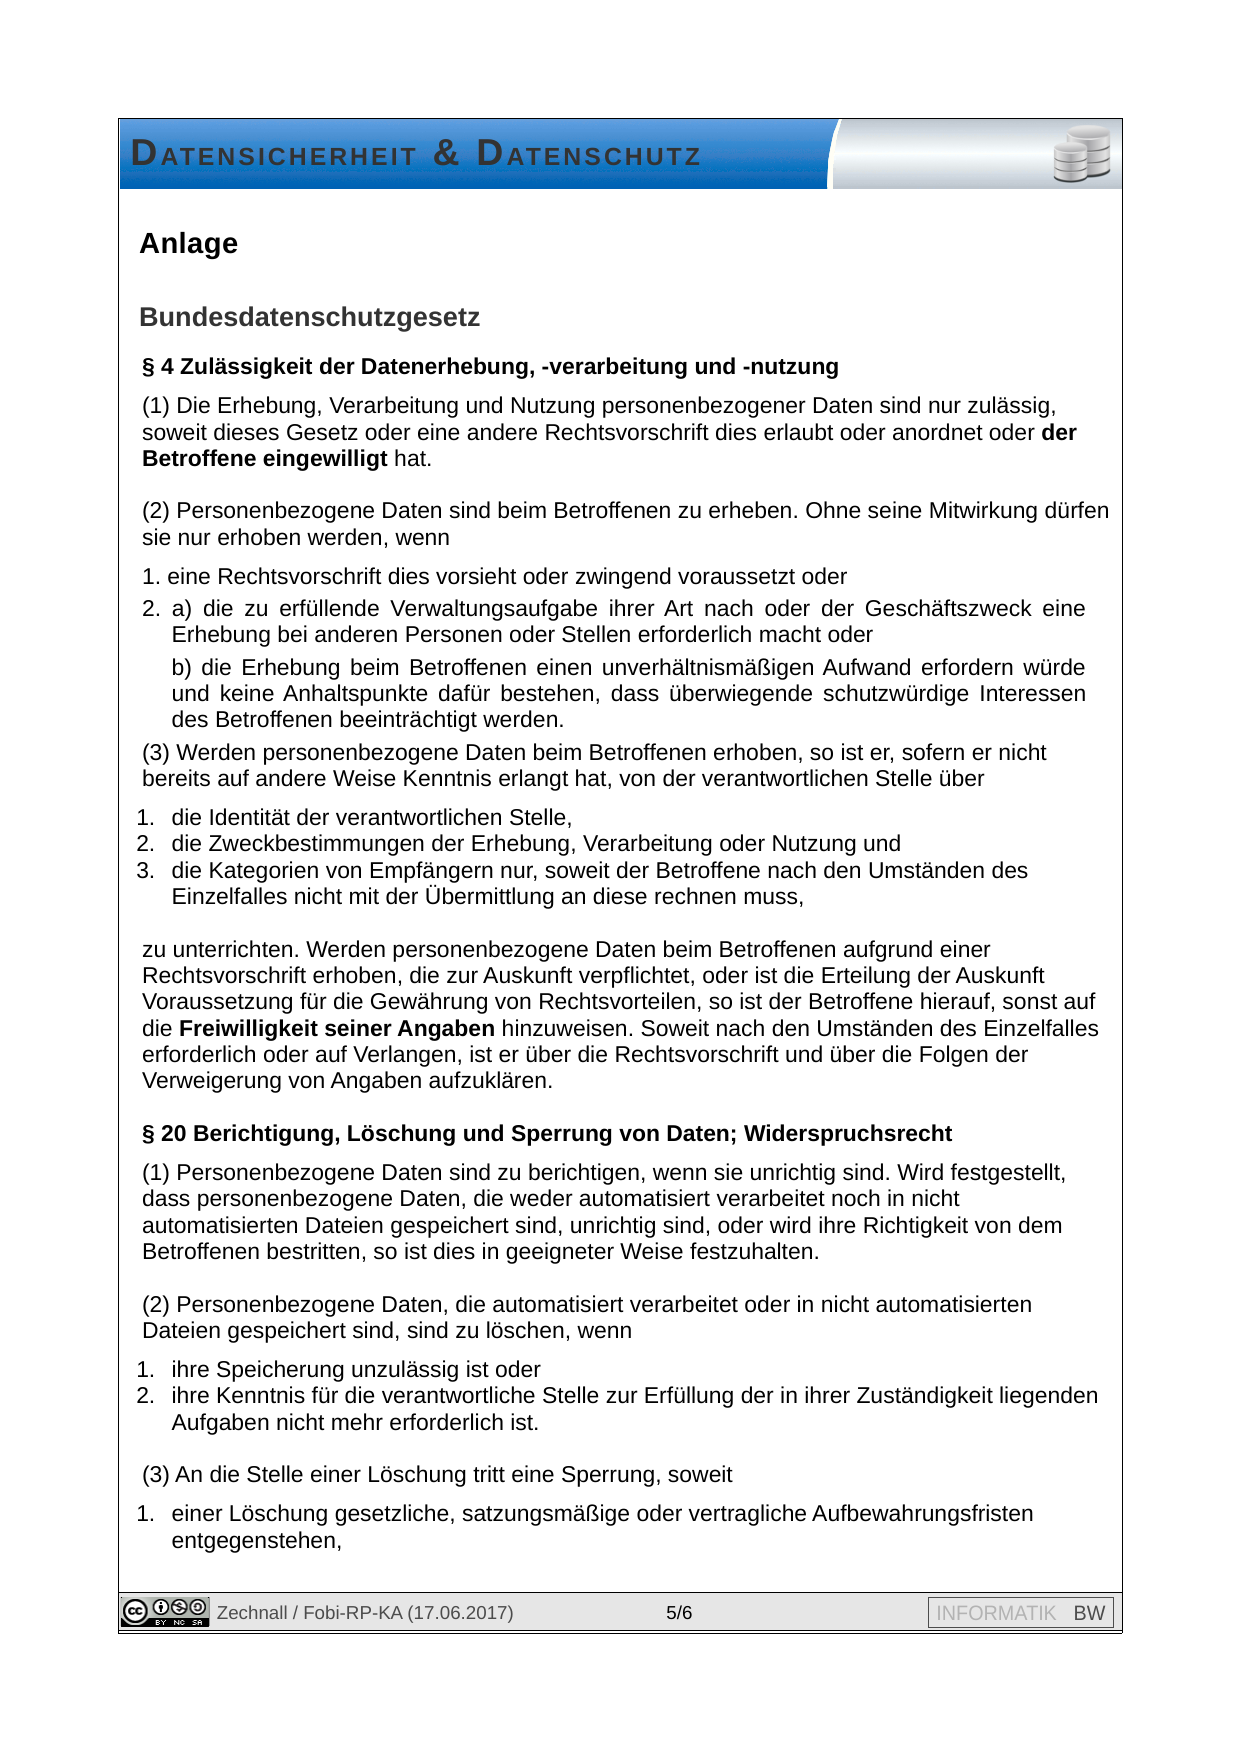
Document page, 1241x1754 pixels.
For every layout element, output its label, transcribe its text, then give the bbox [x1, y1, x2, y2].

text 2. a) die zu erfüllende Verwaltungsaufgabe ihrer Art nach oder der Geschäftszweck eine Erhebung bei anderen Personen oder Stellen erforderlich macht oder [142, 595, 1087, 648]
text (2) Personenbezogene Daten, die automatisiert verarbeitet oder in nicht automatisierten Dateien gespeichert sind, sind zu löschen, wenn [142, 1291, 1110, 1343]
text zu unterrichten. Werden personenbezogene Daten beim Betroffenen aufgrund einer Rechtsvorschrift erhoben, die zur Auskunft verpflichtet, oder ist die Erteilung der Auskunft Voraussetzung für die Gewährung von Rechtsvorteilen, so ist der Betroffene hierauf, sonst auf die Freiwilligkeit seiner Angaben hinzuweisen. Soweit nach den Umständen des Einzelfalles erforderlich oder auf Verlangen, ist er über die Rechtsvorschrift und über die Folgen der Verweigerung von Angaben aufzuklären. [142, 936, 1110, 1094]
picture [119, 119, 1122, 189]
text (3) Werden personenbezogene Daten beim Betroffenen erhoben, so ist er, sofern er nicht bereits auf andere Weise Kenntnis erlangt hat, von der verantwortlichen Stelle über [142, 739, 1110, 791]
text § 4 Zulässigkeit der Datenerhebung, -verarbeitung und -nutzung [142, 353, 1110, 379]
subtitle 2. ihre Kenntnis für die verantwortliche Stelle zur Erfüllung der in ihrer Zuständigkeit liegenden Aufgaben nicht mehr erforderlich ist. [136, 1382, 1122, 1435]
list die Kategorien von Empfängern nur, soweit der Betroffene nach den Umständen des Einzelfalles nicht mit der Übermittlung an diese rechnen muss, [136, 857, 1122, 909]
text b) die Erhebung beim Betroffenen einen unverhältnismäßigen Aufwand erfordern würde und keine Anhaltspunkte dafür bestehen, dass überwiegende schutzwürdige Interessen des Betroffenen beeinträchtigt werden. [142, 654, 1087, 733]
subtitle 1. ihre Speicherung unzulässig ist oder [136, 1356, 1122, 1382]
text 1. eine Rechtsvorschrift dies vorsieht oder zwingend voraussetzt oder [142, 563, 1087, 589]
list die Zweckbestimmungen der Erhebung, Verarbeitung oder Nutzung und [136, 830, 1122, 857]
text § 20 Berichtigung, Löschung und Sperrung von Daten; Widerspruchsrecht [142, 1120, 1110, 1146]
picture [120, 1597, 210, 1627]
list die Identität der verantwortlichen Stelle, [136, 804, 1122, 830]
text (2) Personenbezogene Daten sind beim Betroffenen zu erheben. Ohne seine Mitwirkung dürfen sie nur erhoben werden, wenn [142, 497, 1110, 550]
text Anlage [139, 226, 1101, 260]
list einer Löschung gesetzliche, satzungsmäßige oder vertragliche Aufbewahrungsfristen entgegenstehen, [136, 1500, 1122, 1553]
text Bundesdatenschutzgesetz [139, 301, 1101, 332]
text (3) An die Stelle einer Löschung tritt eine Sperrung, soweit [142, 1461, 1110, 1488]
text (1) Personenbezogene Daten sind zu berichtigen, wenn sie unrichtig sind. Wird festgestellt, dass personenbezogene Daten, die weder automatisiert verarbeitet noch in nicht automatisierten Dateien gespeichert sind, unrichtig sind, oder wird ihre Richtigkeit von dem Betroffenen bestritten, so ist dies in geeigneter Weise festzuhalten. [142, 1159, 1110, 1264]
text (1) Die Erhebung, Verarbeitung und Nutzung personenbezogener Daten sind nur zulässig, soweit dieses Gesetz oder eine andere Rechtsvorschrift dies erlaubt oder anordnet oder der Betroffene eingewilligt hat. [142, 392, 1110, 471]
